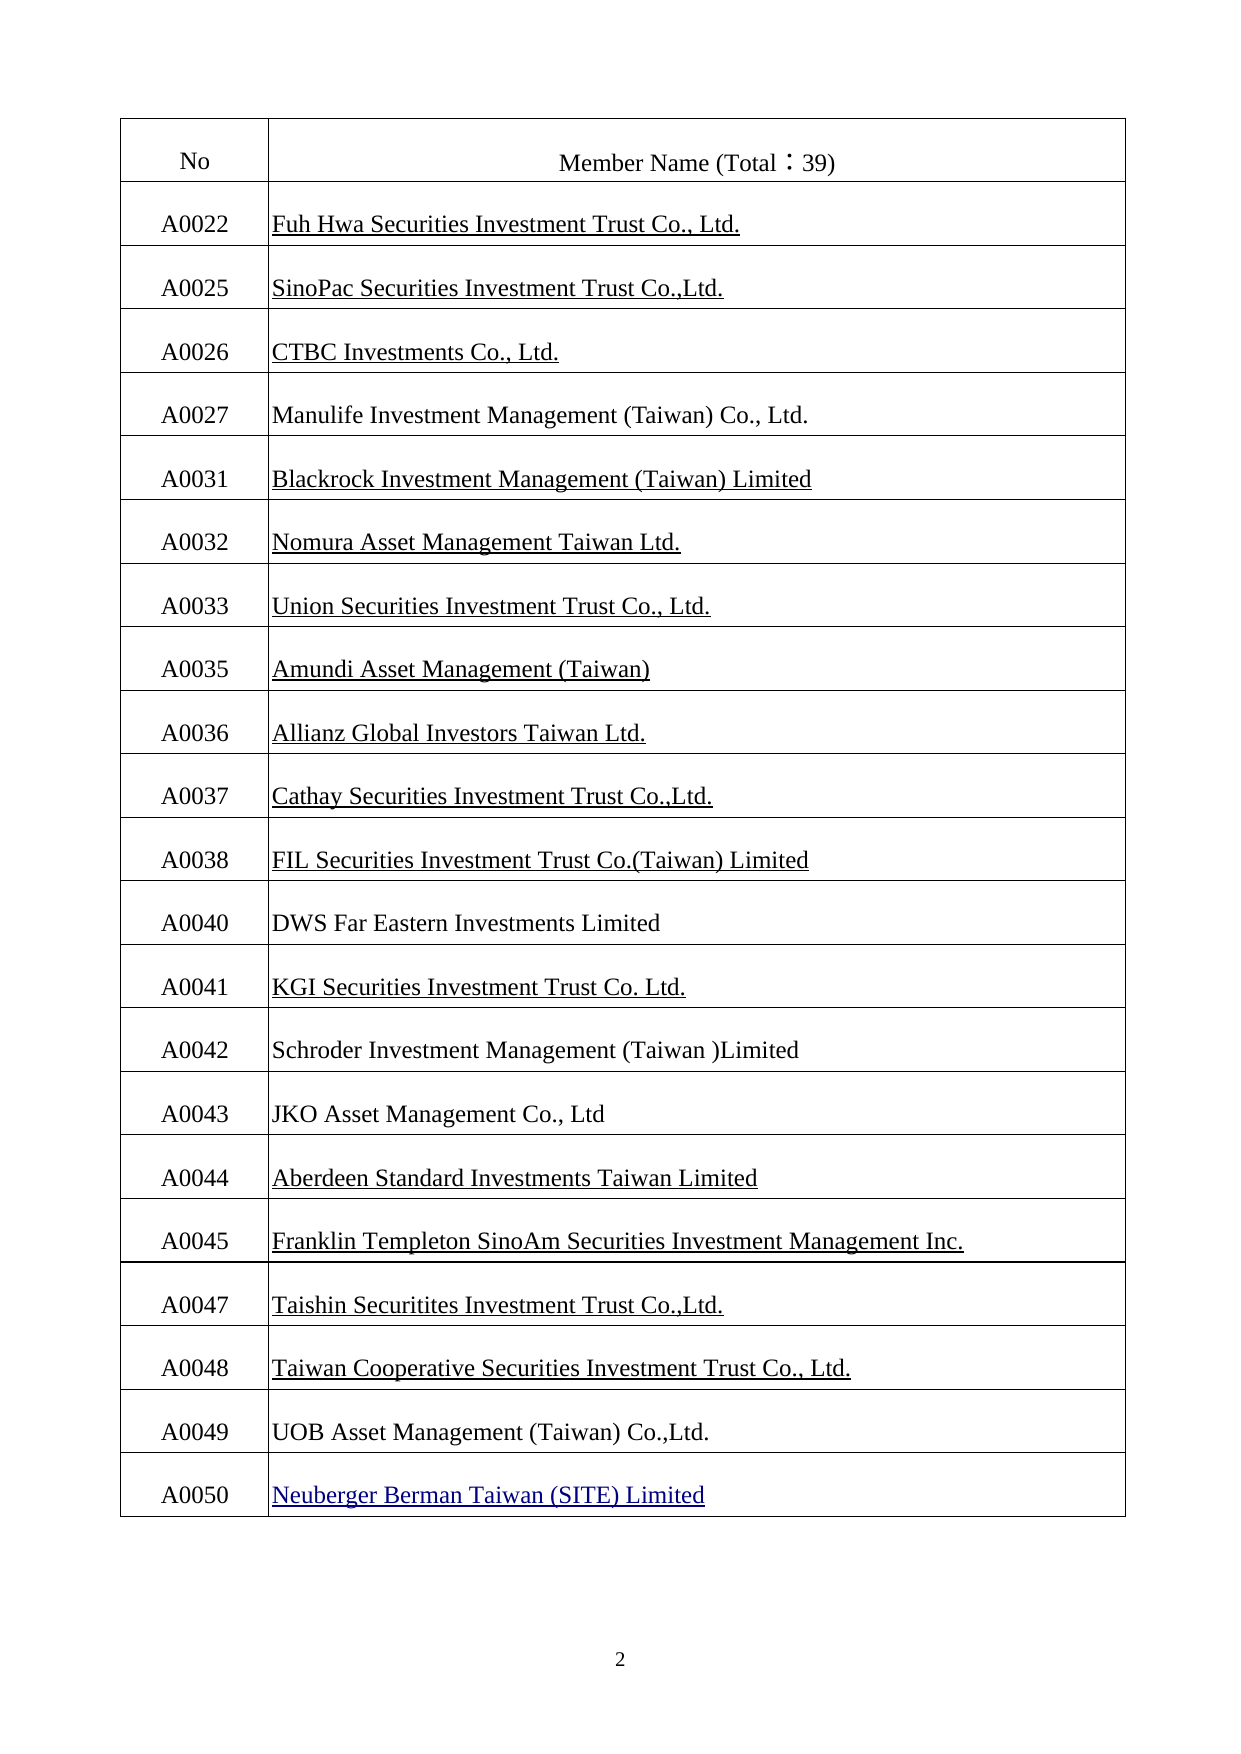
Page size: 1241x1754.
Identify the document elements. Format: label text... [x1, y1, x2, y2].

table_cell Nomura Asset Management Taiwan Ltd. [269, 500, 1125, 562]
table_cell DWS Far Eastern Investments Limited [269, 881, 1125, 944]
table_cell A0048 [121, 1326, 268, 1388]
table_cell Manulife Investment Management (Taiwan) Co., Ltd. [269, 373, 1125, 435]
table_cell Aberdeen Standard Investments Taiwan Limited [269, 1135, 1125, 1198]
table_cell A0026 [121, 309, 268, 372]
table_cell A0032 [121, 500, 268, 562]
table_cell A0050 [121, 1453, 268, 1516]
table_cell A0045 [121, 1199, 268, 1261]
table_cell A0036 [121, 691, 268, 753]
table_cell Neuberger Berman Taiwan (SITE) Limited [269, 1453, 1125, 1516]
table_cell A0035 [121, 627, 268, 689]
table_cell Union Securities Investment Trust Co., Ltd. [269, 564, 1125, 626]
table_cell A0040 [121, 881, 268, 944]
table_cell Taiwan Cooperative Securities Investment Trust Co., Ltd. [269, 1326, 1125, 1388]
table_cell A0022 [121, 182, 268, 245]
table_cell A0043 [121, 1072, 268, 1134]
table_cell A0047 [121, 1263, 268, 1325]
table_cell A0027 [121, 373, 268, 435]
table_cell Franklin Templeton SinoAm Securities Investment Management Inc. [269, 1199, 1125, 1261]
table_cell Blackrock Investment Management (Taiwan) Limited [269, 436, 1125, 499]
table_cell SinoPac Securities Investment Trust Co.,Ltd. [269, 246, 1125, 308]
table_cell A0042 [121, 1008, 268, 1071]
table_cell Allianz Global Investors Taiwan Ltd. [269, 691, 1125, 753]
table_cell Amundi Asset Management (Taiwan) [269, 627, 1125, 689]
table_header No [121, 119, 268, 181]
table_cell A0037 [121, 754, 268, 817]
table_cell Taishin Securitites Investment Trust Co.,Ltd. [269, 1263, 1125, 1325]
table_cell KGI Securities Investment Trust Co. Ltd. [269, 945, 1125, 1007]
table_cell CTBC Investments Co., Ltd. [269, 309, 1125, 372]
table_cell A0038 [121, 818, 268, 880]
table_cell Cathay Securities Investment Trust Co.,Ltd. [269, 754, 1125, 817]
table_cell JKO Asset Management Co., Ltd [269, 1072, 1125, 1134]
table_cell UOB Asset Management (Taiwan) Co.,Ltd. [269, 1390, 1125, 1452]
table_cell A0049 [121, 1390, 268, 1452]
table_cell Fuh Hwa Securities Investment Trust Co., Ltd. [269, 182, 1125, 245]
table_cell A0031 [121, 436, 268, 499]
table_cell A0041 [121, 945, 268, 1007]
table_header Member Name (Total：39)表單的頂端 [269, 119, 1125, 181]
table_cell FIL Securities Investment Trust Co.(Taiwan) Limited [269, 818, 1125, 880]
table_cell A0025 [121, 246, 268, 308]
table_cell A0044 [121, 1135, 268, 1198]
table_cell A0033 [121, 564, 268, 626]
table_cell Schroder Investment Management (Taiwan )Limited [269, 1008, 1125, 1071]
